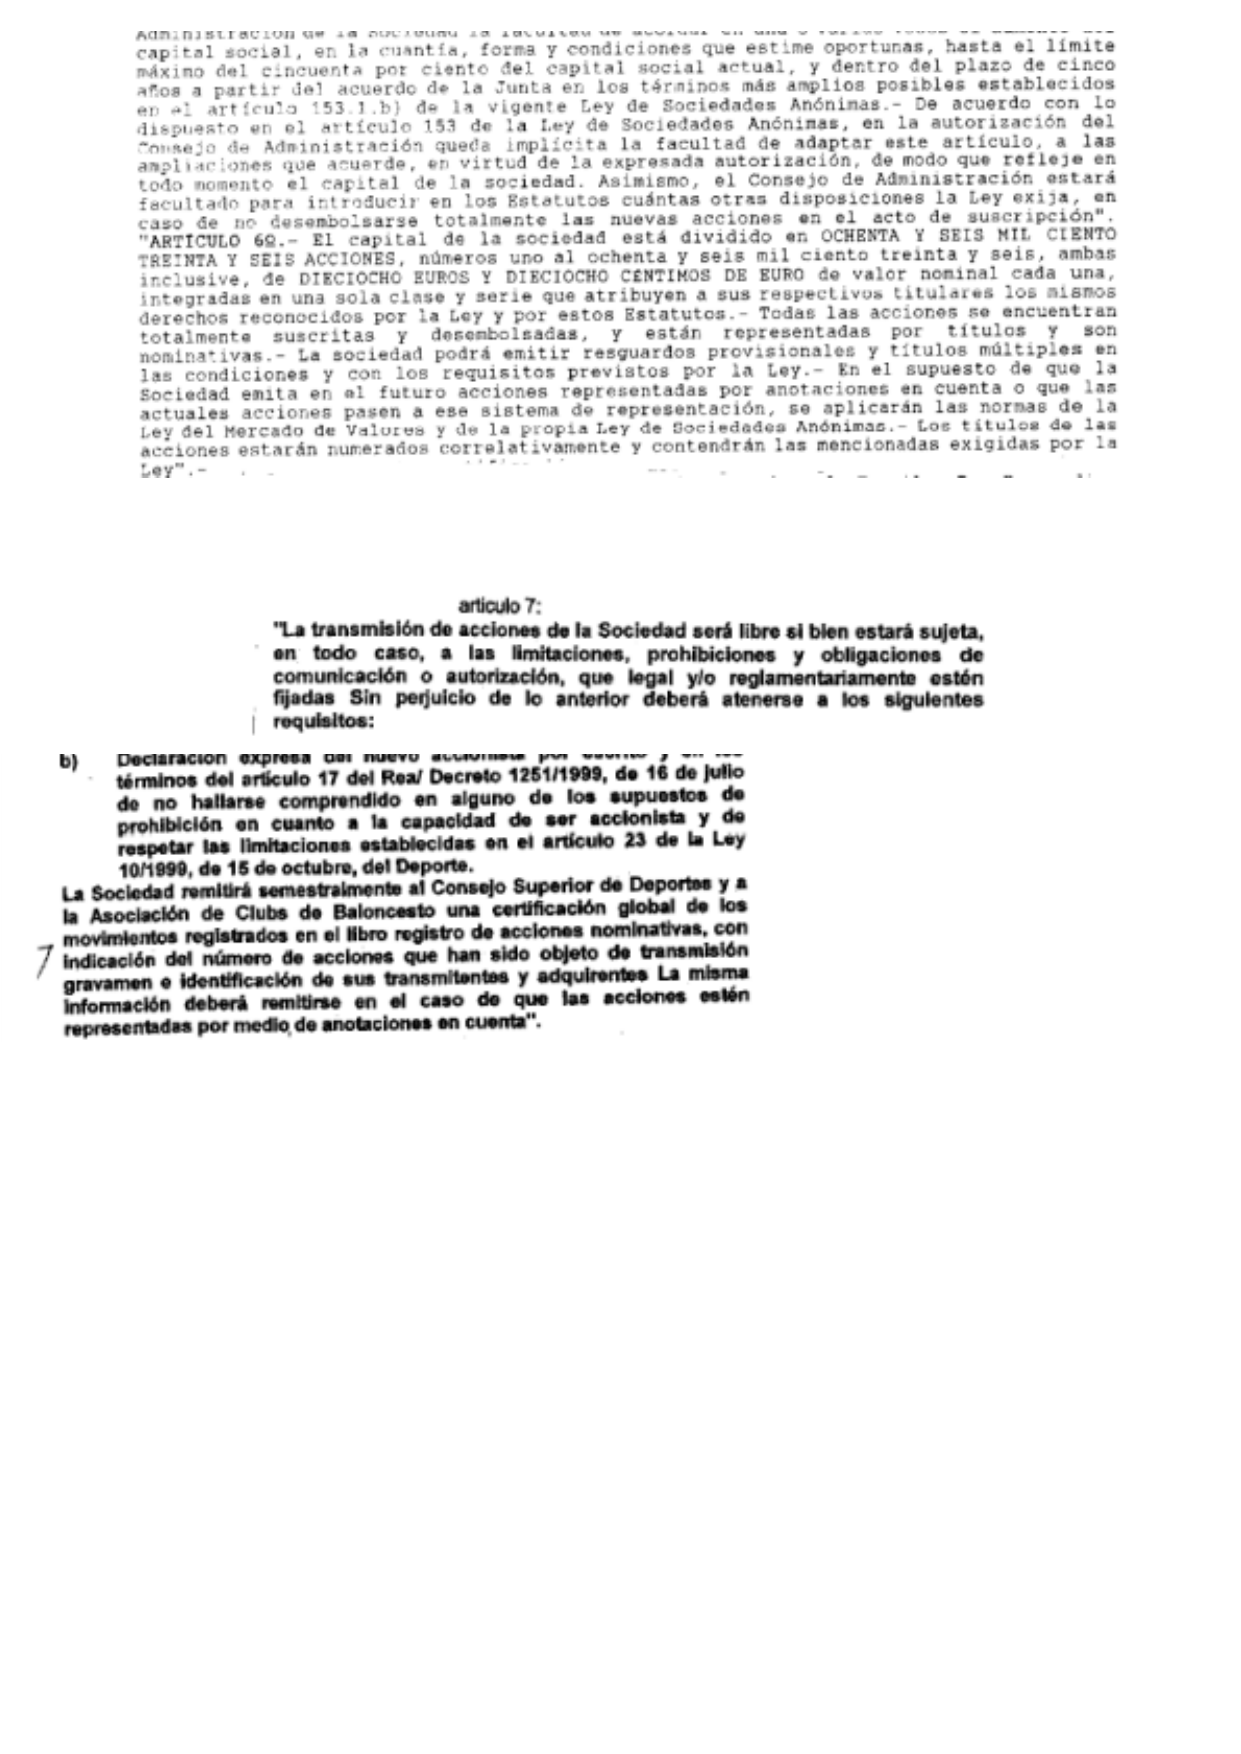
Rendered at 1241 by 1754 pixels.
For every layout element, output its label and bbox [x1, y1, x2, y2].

picture [0, 586, 1012, 1042]
picture [128, 31, 1135, 478]
